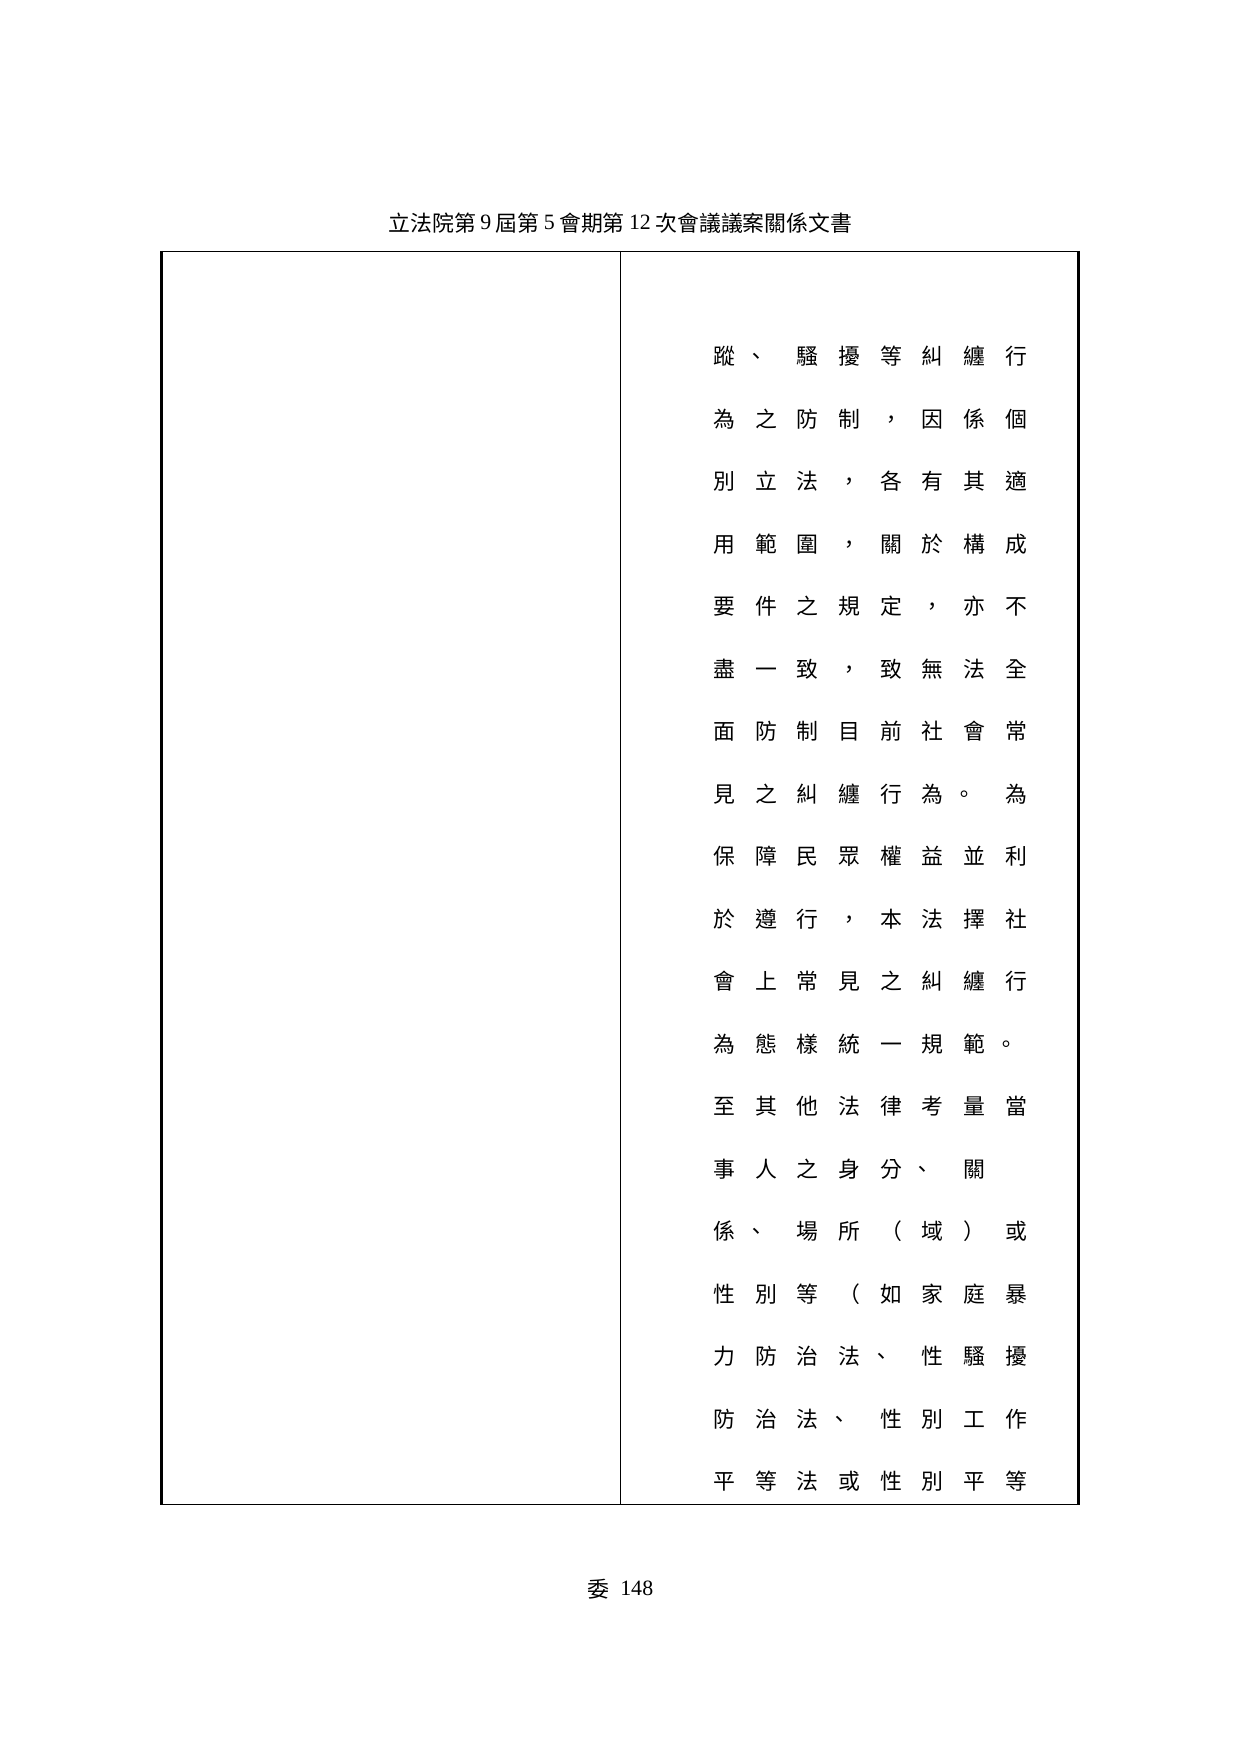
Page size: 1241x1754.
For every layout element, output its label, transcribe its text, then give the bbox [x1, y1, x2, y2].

table_cell 蹤、騷擾等糾纏行為之防制，因係個別立法，各有其適用範圍，關於構成要件之規定，亦不盡一致，致無法全面防制目前社會常見之糾纏行為。為保障民眾權益並利於遵行，本法擇社會上常見之糾纏行為態樣統一規範。至其他法律考量當事人之身分、關係、場所（域）或性別等（如家庭暴力防治法、性騷擾防治法、性別工作平等法或性別平等 [621, 252, 1077, 1504]
table_cell [163, 252, 620, 1504]
